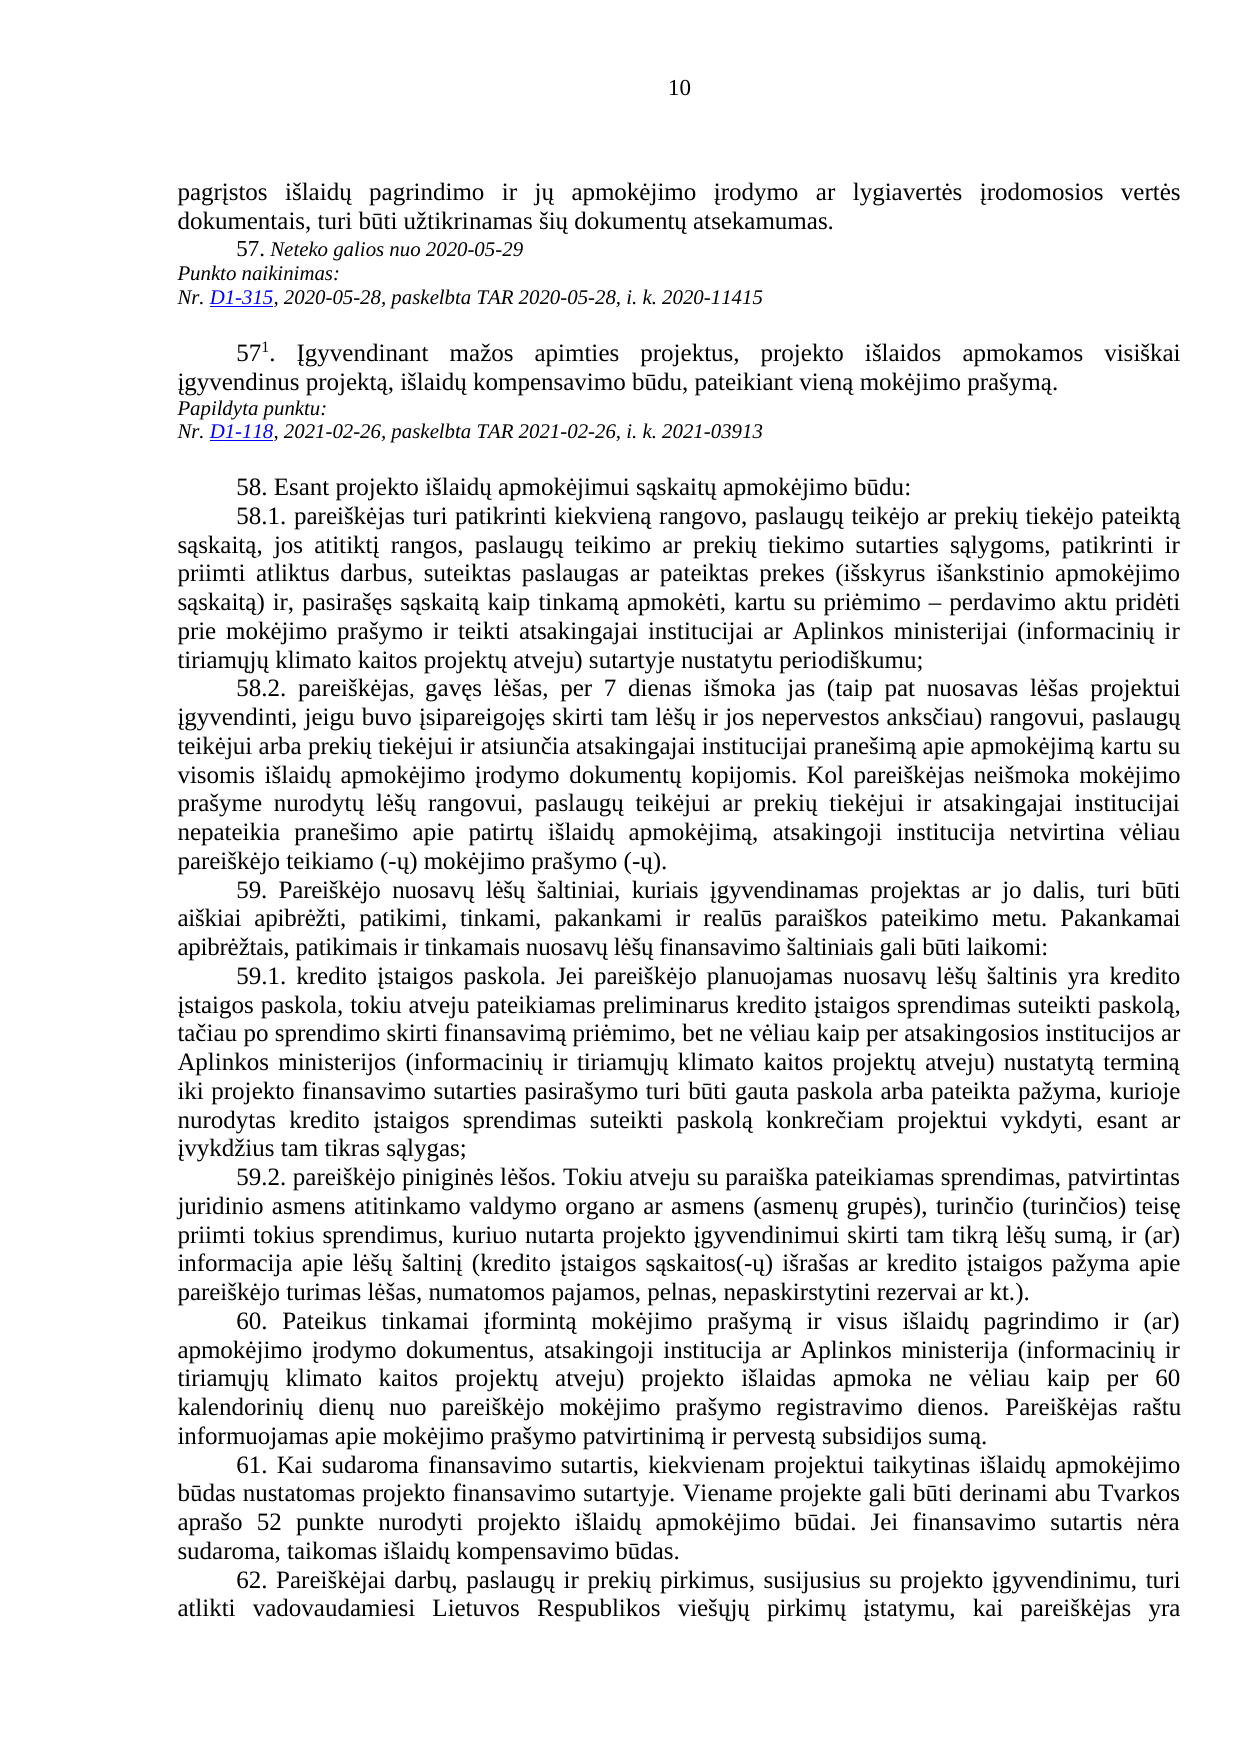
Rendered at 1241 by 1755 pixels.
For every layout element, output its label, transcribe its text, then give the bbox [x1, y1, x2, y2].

text 57. Neteko galios nuo 2020-05-29 [177, 235, 1181, 261]
text 58.2. pareiškėjas, gavęs lėšas, per 7 dienas išmoka jas (taip pat nuosavas lėšas projektui įgyvendinti, jeigu buvo įsipareigojęs skirti tam lėšų ir jos nepervestos anksčiau) rangovui, paslaugų teikėjui arba prekių tiekėjui ir atsiunčia atsakingajai institucijai pranešimą apie apmokėjimą kartu su visomis išlaidų apmokėjimo įrodymo dokumentų kopijomis. Kol pareiškėjas neišmoka mokėjimo prašyme nurodytų lėšų rangovui, paslaugų teikėjui ar prekių tiekėjui ir atsakingajai institucijai nepateikia pranešimo apie patirtų išlaidų apmokėjimą, atsakingoji institucija netvirtina vėliau pareiškėjo teikiamo (-ų) mokėjimo prašymo (-ų). [177, 673, 1181, 875]
text Papildyta punktu: [177, 395, 1181, 419]
text Punkto naikinimas: [177, 261, 1181, 285]
text 58.1. pareiškėjas turi patikrinti kiekvieną rangovo, paslaugų teikėjo ar prekių tiekėjo pateiktą sąskaitą, jos atitiktį rangos, paslaugų teikimo ar prekių tiekimo sutarties sąlygoms, patikrinti ir priimti atliktus darbus, suteiktas paslaugas ar pateiktas prekes (išskyrus išankstinio apmokėjimo sąskaitą) ir, pasirašęs sąskaitą kaip tinkamą apmokėti, kartu su priėmimo – perdavimo aktu pridėti prie mokėjimo prašymo ir teikti atsakingajai institucijai ar Aplinkos ministerijai (informacinių ir tiriamųjų klimato kaitos projektų atveju) sutartyje nustatytu periodiškumu; [177, 501, 1181, 673]
text pagrįstos išlaidų pagrindimo ir jų apmokėjimo įrodymo ar lygiavertės įrodomosios vertės dokumentais, turi būti užtikrinamas šių dokumentų atsekamumas. [177, 177, 1181, 235]
text Nr. D1-118, 2021-02-26, paskelbta TAR 2021-02-26, i. k. 2021-03913 [177, 419, 1181, 443]
text 58. Esant projekto išlaidų apmokėjimui sąskaitų apmokėjimo būdu: [177, 472, 1181, 501]
text 59.2. pareiškėjo piniginės lėšos. Tokiu atveju su paraiška pateikiamas sprendimas, patvirtintas juridinio asmens atitinkamo valdymo organo ar asmens (asmenų grupės), turinčio (turinčios) teisę priimti tokius sprendimus, kuriuo nutarta projekto įgyvendinimui skirti tam tikrą lėšų sumą, ir (ar) informacija apie lėšų šaltinį (kredito įstaigos sąskaitos(-ų) išrašas ar kredito įstaigos pažyma apie pareiškėjo turimas lėšas, numatomos pajamos, pelnas, nepaskirstytini rezervai ar kt.). [177, 1162, 1181, 1306]
text 59.1. kredito įstaigos paskola. Jei pareiškėjo planuojamas nuosavų lėšų šaltinis yra kredito įstaigos paskola, tokiu atveju pateikiamas preliminarus kredito įstaigos sprendimas suteikti paskolą, tačiau po sprendimo skirti finansavimą priėmimo, bet ne vėliau kaip per atsakingosios institucijos ar Aplinkos ministerijos (informacinių ir tiriamųjų klimato kaitos projektų atveju) nustatytą terminą iki projekto finansavimo sutarties pasirašymo turi būti gauta paskola arba pateikta pažyma, kurioje nurodytas kredito įstaigos sprendimas suteikti paskolą konkrečiam projektui vykdyti, esant ar įvykdžius tam tikras sąlygas; [177, 961, 1181, 1162]
text 59. Pareiškėjo nuosavų lėšų šaltiniai, kuriais įgyvendinamas projektas ar jo dalis, turi būti aiškiai apibrėžti, patikimi, tinkami, pakankami ir realūs paraiškos pateikimo metu. Pakankamai apibrėžtais, patikimais ir tinkamais nuosavų lėšų finansavimo šaltiniais gali būti laikomi: [177, 875, 1181, 961]
text 60. Pateikus tinkamai įformintą mokėjimo prašymą ir visus išlaidų pagrindimo ir (ar) apmokėjimo įrodymo dokumentus, atsakingoji institucija ar Aplinkos ministerija (informacinių ir tiriamųjų klimato kaitos projektų atveju) projekto išlaidas apmoka ne vėliau kaip per 60 kalendorinių dienų nuo pareiškėjo mokėjimo prašymo registravimo dienos. Pareiškėjas raštu informuojamas apie mokėjimo prašymo patvirtinimą ir pervestą subsidijos sumą. [177, 1306, 1181, 1450]
text 571. Įgyvendinant mažos apimties projektus, projekto išlaidos apmokamos visiškai įgyvendinus projektą, išlaidų kompensavimo būdu, pateikiant vieną mokėjimo prašymą. [177, 338, 1181, 395]
text 62. Pareiškėjai darbų, paslaugų ir prekių pirkimus, susijusius su projekto įgyvendinimu, turi atlikti vadovaudamiesi Lietuvos Respublikos viešųjų pirkimų įstatymu, kai pareiškėjas yra [177, 1565, 1181, 1622]
text Nr. D1-315, 2020-05-28, paskelbta TAR 2020-05-28, i. k. 2020-11415 [177, 285, 1181, 309]
text 61. Kai sudaroma finansavimo sutartis, kiekvienam projektui taikytinas išlaidų apmokėjimo būdas nustatomas projekto finansavimo sutartyje. Viename projekte gali būti derinami abu Tvarkos aprašo 52 punkte nurodyti projekto išlaidų apmokėjimo būdai. Jei finansavimo sutartis nėra sudaroma, taikomas išlaidų kompensavimo būdas. [177, 1450, 1181, 1565]
